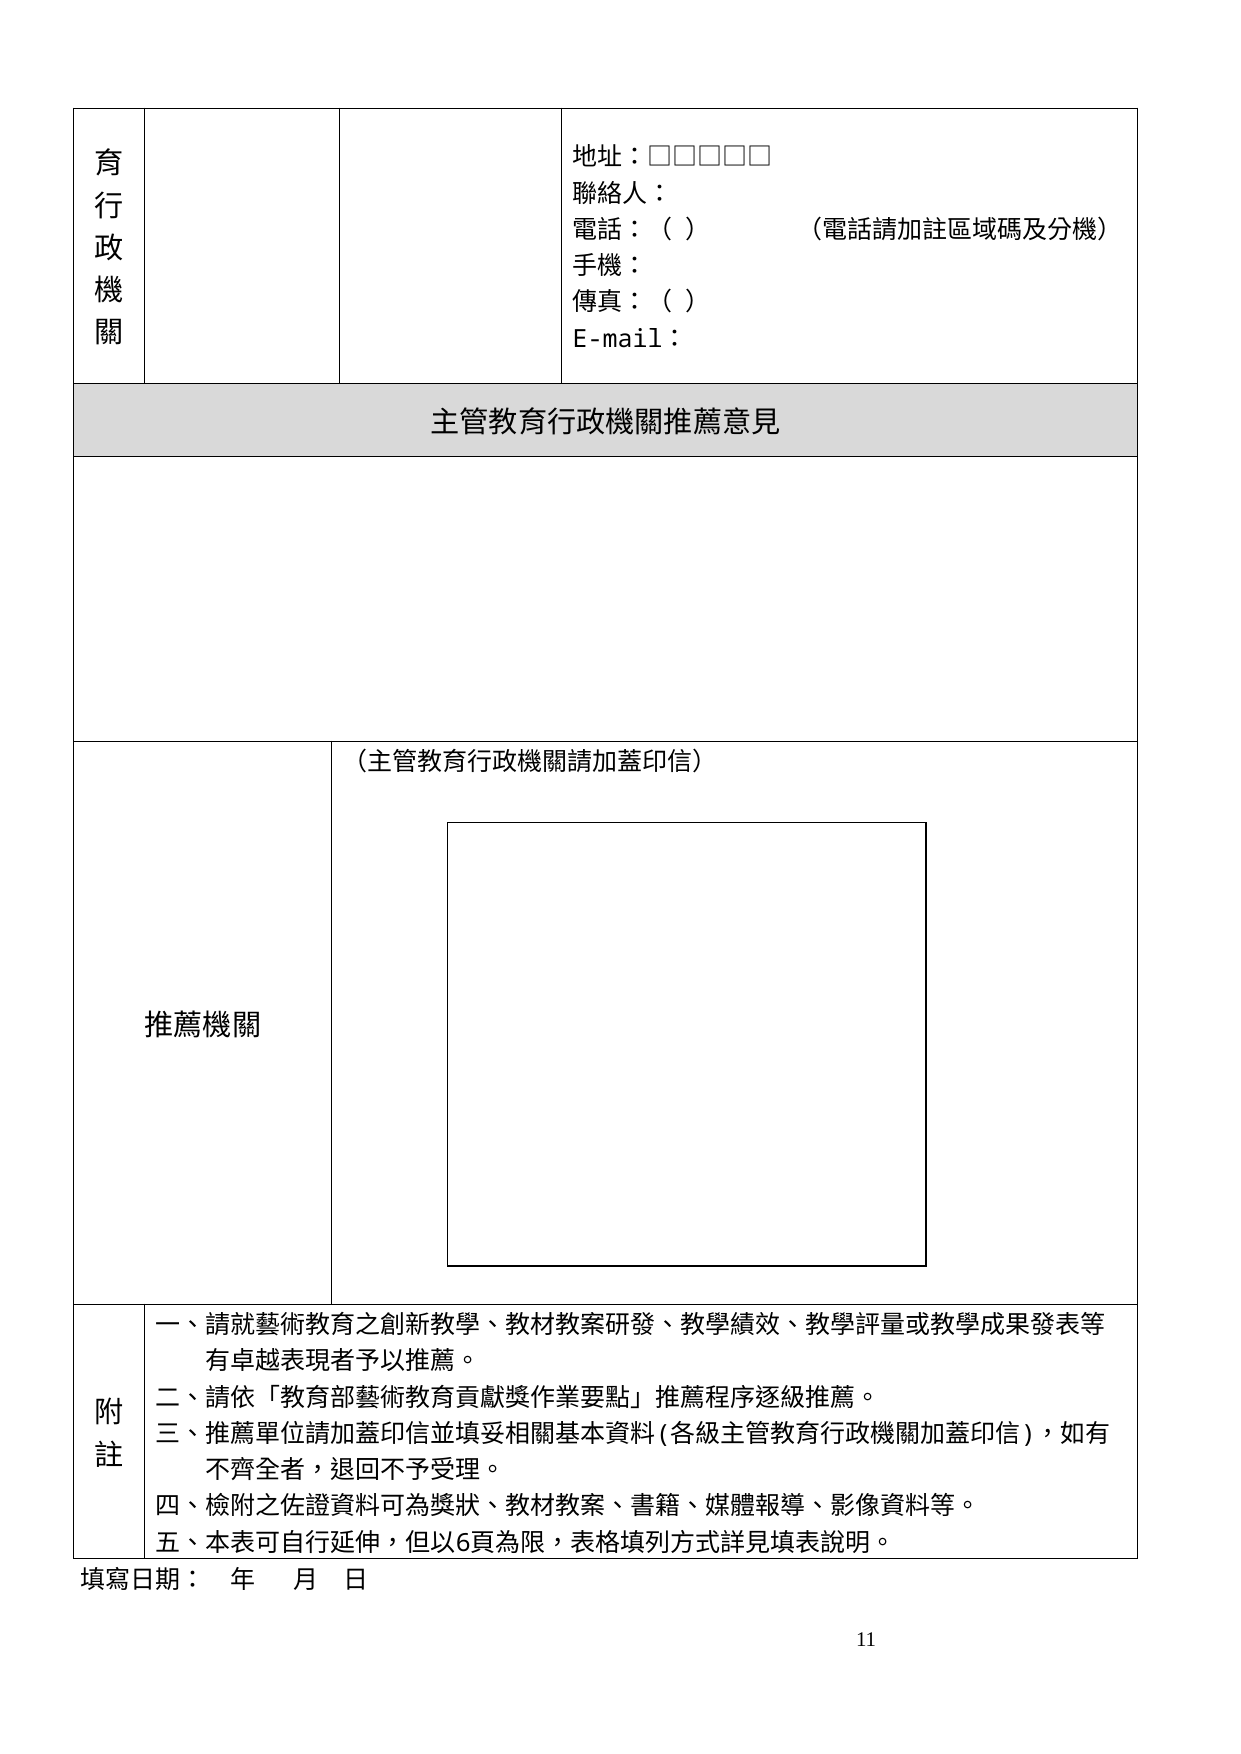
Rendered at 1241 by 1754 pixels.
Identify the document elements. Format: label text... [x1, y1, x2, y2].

table_cell 推薦機關 [74, 742, 331, 1303]
table_cell 地址：□□□□□ 聯絡人： 電話：（ ） （電話請加註區域碼及分機） 手機： 傳真：（ ） E-mail： [562, 109, 1137, 382]
table_cell 一、請就藝術教育之創新教學、教材教案研發、教學績效、教學評量或教學成果發表等有卓越表現者予以推薦。 二、請依「教育部藝術教育貢獻獎作業要點」推薦程序逐級推薦。 三、推薦單位請加蓋印信並填妥相關基本資料(各級主管教育行政機關加蓋印信)，如有不齊全者，退回不予受理。 四、檢附之佐證資料可為獎狀、教材教案、書籍、媒體報導、影像資料等。 五、本表可自行延伸，但以6頁為限，表格填列方式詳見填表說明。 [145, 1305, 1137, 1558]
text 填寫日期： 年 月 日 [81, 1559, 1043, 1596]
table_cell （主管教育行政機關請加蓋印信） [332, 742, 1137, 1303]
table_cell [340, 109, 561, 382]
table_cell 附註 [74, 1305, 144, 1558]
table_cell 育行政機關 [74, 109, 144, 382]
table_cell [145, 109, 339, 382]
table_cell 主管教育行政機關推薦意見 [74, 384, 1137, 456]
table_cell [74, 457, 1137, 741]
